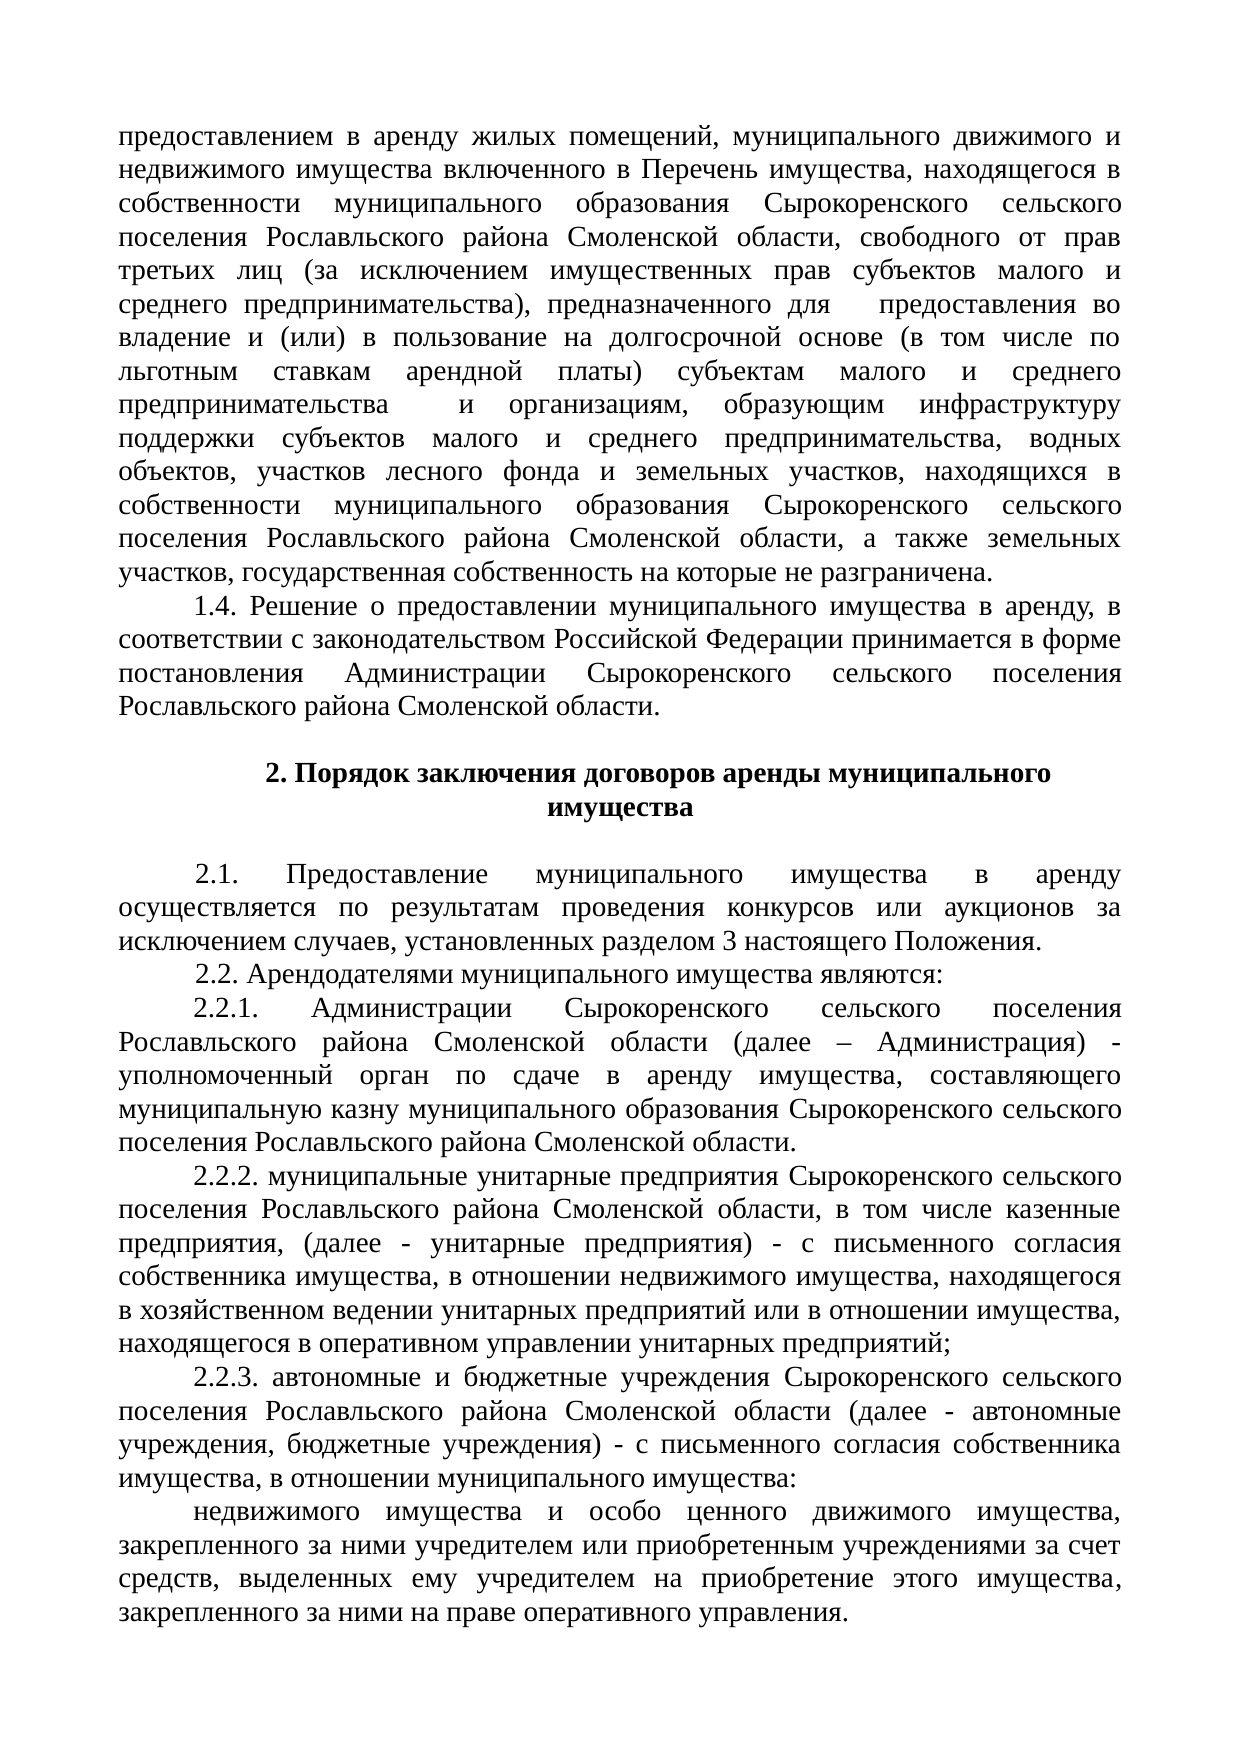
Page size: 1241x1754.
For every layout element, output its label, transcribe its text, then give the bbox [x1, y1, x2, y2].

text 2.2. Арендодателями муниципального имущества являются: [118, 957, 1122, 990]
text 2.2.3. автономные и бюджетные учреждения Сырокоренского сельского поселения Рославльского района Смоленской области (далее - автономные учреждения, бюджетные учреждения) - с письменного согласия собственника имущества, в отношении муниципального имущества: [118, 1359, 1122, 1493]
text недвижимого имущества и особо ценного движимого имущества, закрепленного за ними учредителем или приобретенным учреждениями за счет средств, выделенных ему учредителем на приобретение этого имущества, закрепленного за ними на праве оперативного управления. [118, 1493, 1122, 1627]
text 2.2.2. муниципальные унитарные предприятия Сырокоренского сельского поселения Рославльского района Смоленской области, в том числе казенные предприятия, (далее - унитарные предприятия) - с письменного согласия собственника имущества, в отношении недвижимого имущества, находящегося в хозяйственном ведении унитарных предприятий или в отношении имущества, находящегося в оперативном управлении унитарных предприятий; [118, 1158, 1122, 1359]
text предоставлением в аренду жилых помещений, муниципального движимого и недвижимого имущества включенного в Перечень имущества, находящегося в собственности муниципального образования Сырокоренского сельского поселения Рославльского района Смоленской области, свободного от прав третьих лиц (за исключением имущественных прав субъектов малого и среднего предпринимательства), предназначенного для предоставления во владение и (или) в пользование на долгосрочной основе (в том числе по льготным ставкам арендной платы) субъектам малого и среднего предпринимательства и организациям, образующим инфраструктуру поддержки субъектов малого и среднего предпринимательства, водных объектов, участков лесного фонда и земельных участков, находящихся в собственности муниципального образования Сырокоренского сельского поселения Рославльского района Смоленской области, а также земельных участков, государственная собственность на которые не разграничена. [118, 118, 1122, 588]
text 2. Порядок заключения договоров аренды муниципального имущества [118, 755, 1122, 822]
text 1.4. Решение о предоставлении муниципального имущества в аренду, в соответствии с законодательством Российской Федерации принимается в форме постановления Администрации Сырокоренского сельского поселения Рославльского района Смоленской области. [118, 588, 1122, 722]
text 2.1. Предоставление муниципального имущества в аренду осуществляется по результатам проведения конкурсов или аукционов за исключением случаев, установленных разделом 3 настоящего Положения. [118, 856, 1122, 957]
text 2.2.1. Администрации Сырокоренского сельского поселения Рославльского района Смоленской области (далее – Администрация) - уполномоченный орган по сдаче в аренду имущества, составляющего муниципальную казну муниципального образования Сырокоренского сельского поселения Рославльского района Смоленской области. [118, 990, 1122, 1158]
